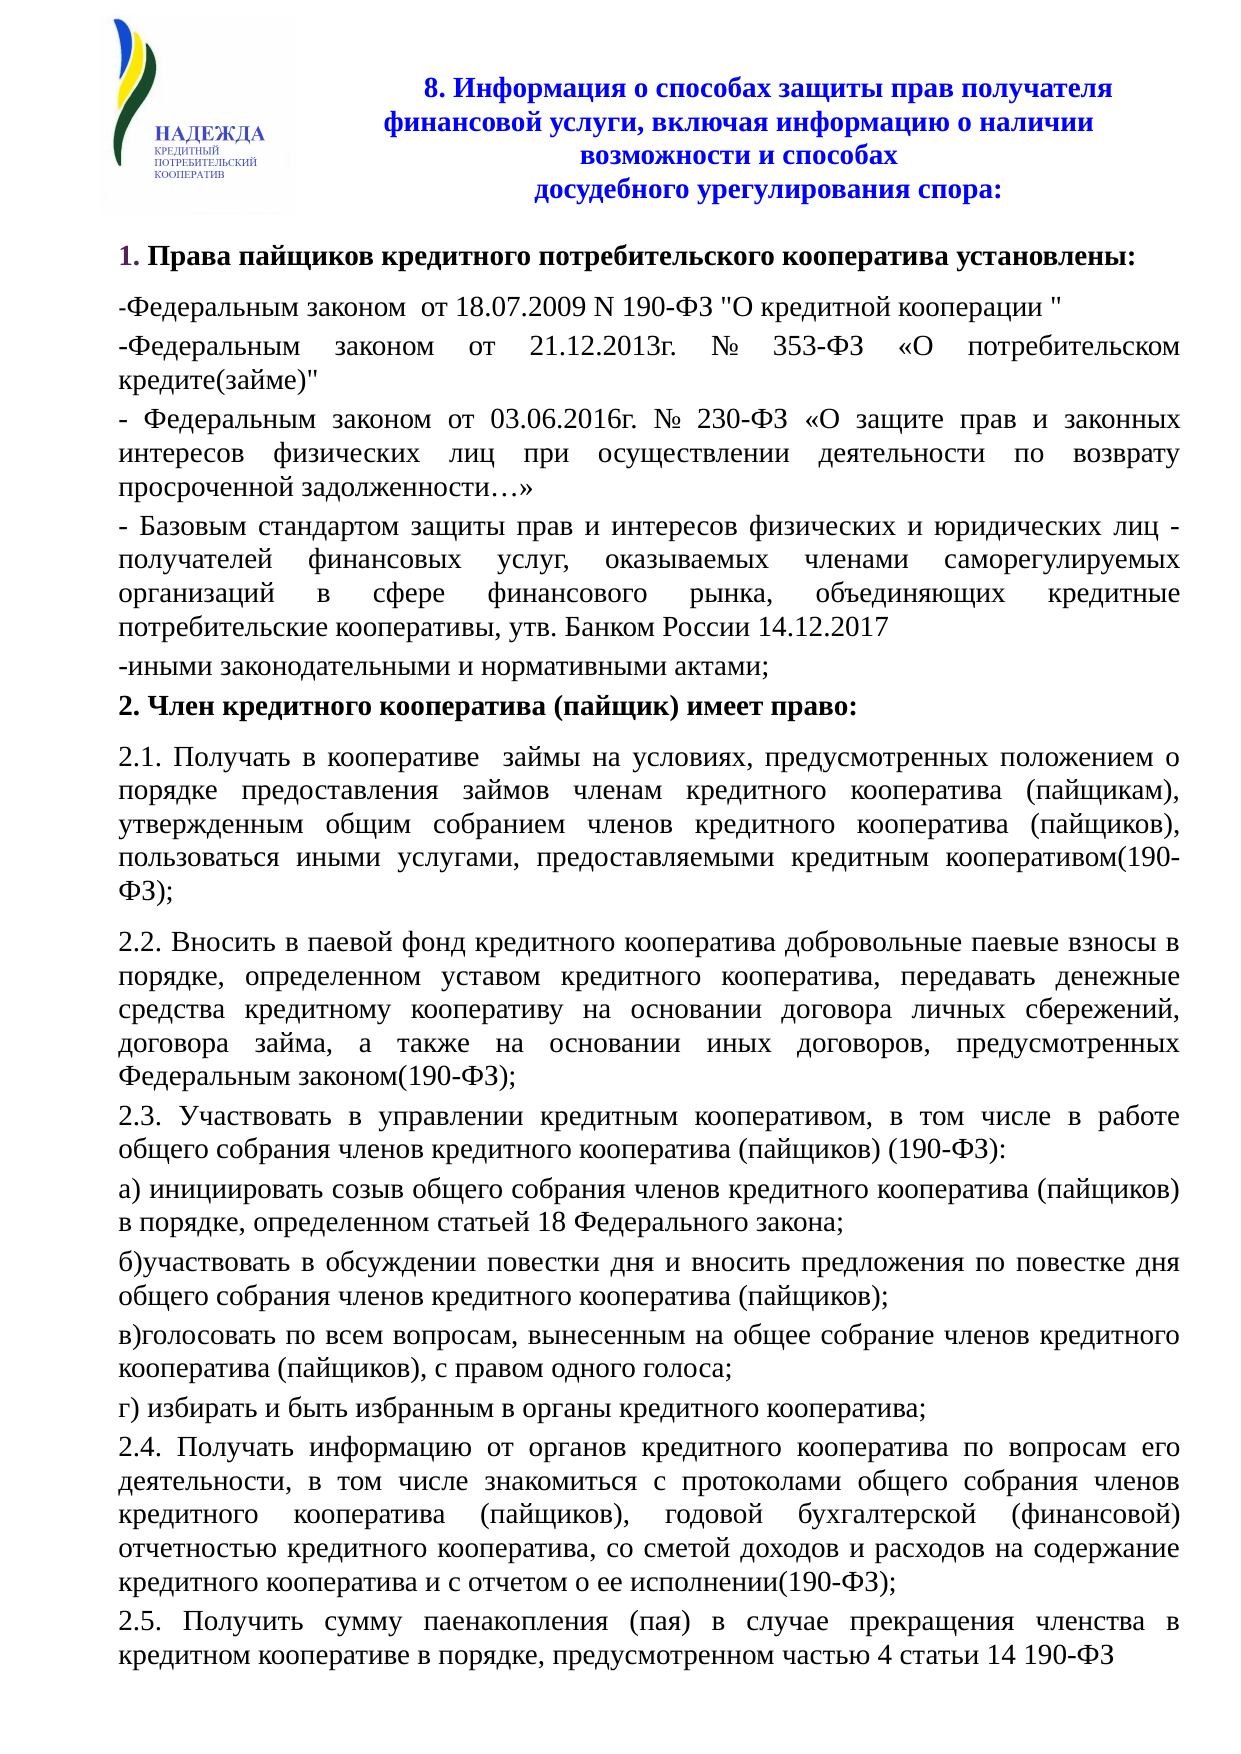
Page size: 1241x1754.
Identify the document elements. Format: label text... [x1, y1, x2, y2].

text 2.2. Вносить в паевой фонд кредитного кооператива добровольные паевые взносы в порядке, определенном уставом кредитного кооператива, передавать денежные средства кредитному кооперативу на основании договора личных сбережений, договора займа, а также на основании иных договоров, предусмотренных Федеральным законом(190-ФЗ); [118, 924, 1181, 1092]
text г) избирать и быть избранным в органы кредитного кооператива; [118, 1390, 1181, 1424]
text -иными законодательными и нормативными актами; [118, 648, 1181, 682]
text 8. Информация о способах защиты прав получателя финансовой услуги, включая информацию о наличии возможности и способах [297, 70, 1181, 171]
text 2.1. Получать в кооперативе займы на условиях, предусмотренных положением о порядке предоставления займов членам кредитного кооператива (пайщикам), утвержденным общим собранием членов кредитного кооператива (пайщиков), пользоваться иными услугами, предоставляемыми кредитным кооперативом(190-ФЗ); [118, 739, 1181, 907]
text 2.3. Участвовать в управлении кредитным кооперативом, в том числе в работе общего собрания членов кредитного кооператива (пайщиков) (190-ФЗ): [118, 1098, 1181, 1165]
text - Базовым стандартом защиты прав и интересов физических и юридических лиц - получателей финансовых услуг, оказываемых членами саморегулируемых организаций в сфере финансового рынка, объединяющих кредитные потребительские кооперативы, утв. Банком России 14.12.2017 [118, 508, 1181, 642]
text -Федеральным законом от 18.07.2009 N 190-ФЗ "О кредитной кооперации " [118, 289, 1181, 323]
picture [99, 14, 297, 215]
text 1. Права пайщиков кредитного потребительского кооператива установлены: [118, 238, 1181, 271]
text 2.4. Получать информацию от органов кредитного кооператива по вопросам его деятельности, в том числе знакомиться с протоколами общего собрания членов кредитного кооператива (пайщиков), годовой бухгалтерской (финансовой) отчетностью кредитного кооператива, со сметой доходов и расходов на содержание кредитного кооператива и с отчетом о ее исполнении(190-ФЗ); [118, 1429, 1181, 1597]
text в)голосовать по всем вопросам, вынесенным на общее собрание членов кредитного кооператива (пайщиков), с правом одного голоса; [118, 1317, 1181, 1384]
text досудебного урегулирования спора: [297, 171, 1181, 204]
text а) инициировать созыв общего собрания членов кредитного кооператива (пайщиков) в порядке, определенном статьей 18 Федерального закона; [118, 1171, 1181, 1238]
text -Федеральным законом от 21.12.2013г. № 353-ФЗ «О потребительском кредите(займе)" [118, 328, 1181, 396]
text 2.5. Получить сумму паенакопления (пая) в случае прекращения членства в кредитном кооперативе в порядке, предусмотренном частью 4 статьи 14 190-ФЗ [118, 1603, 1181, 1670]
text - Федеральным законом от 03.06.2016г. № 230-ФЗ «О защите прав и законных интересов физических лиц при осуществлении деятельности по возврату просроченной задолженности…» [118, 402, 1181, 502]
text б)участвовать в обсуждении повестки дня и вносить предложения по повестке дня общего собрания членов кредитного кооператива (пайщиков); [118, 1244, 1181, 1311]
text 2. Член кредитного кооператива (пайщик) имеет право: [118, 688, 1181, 721]
